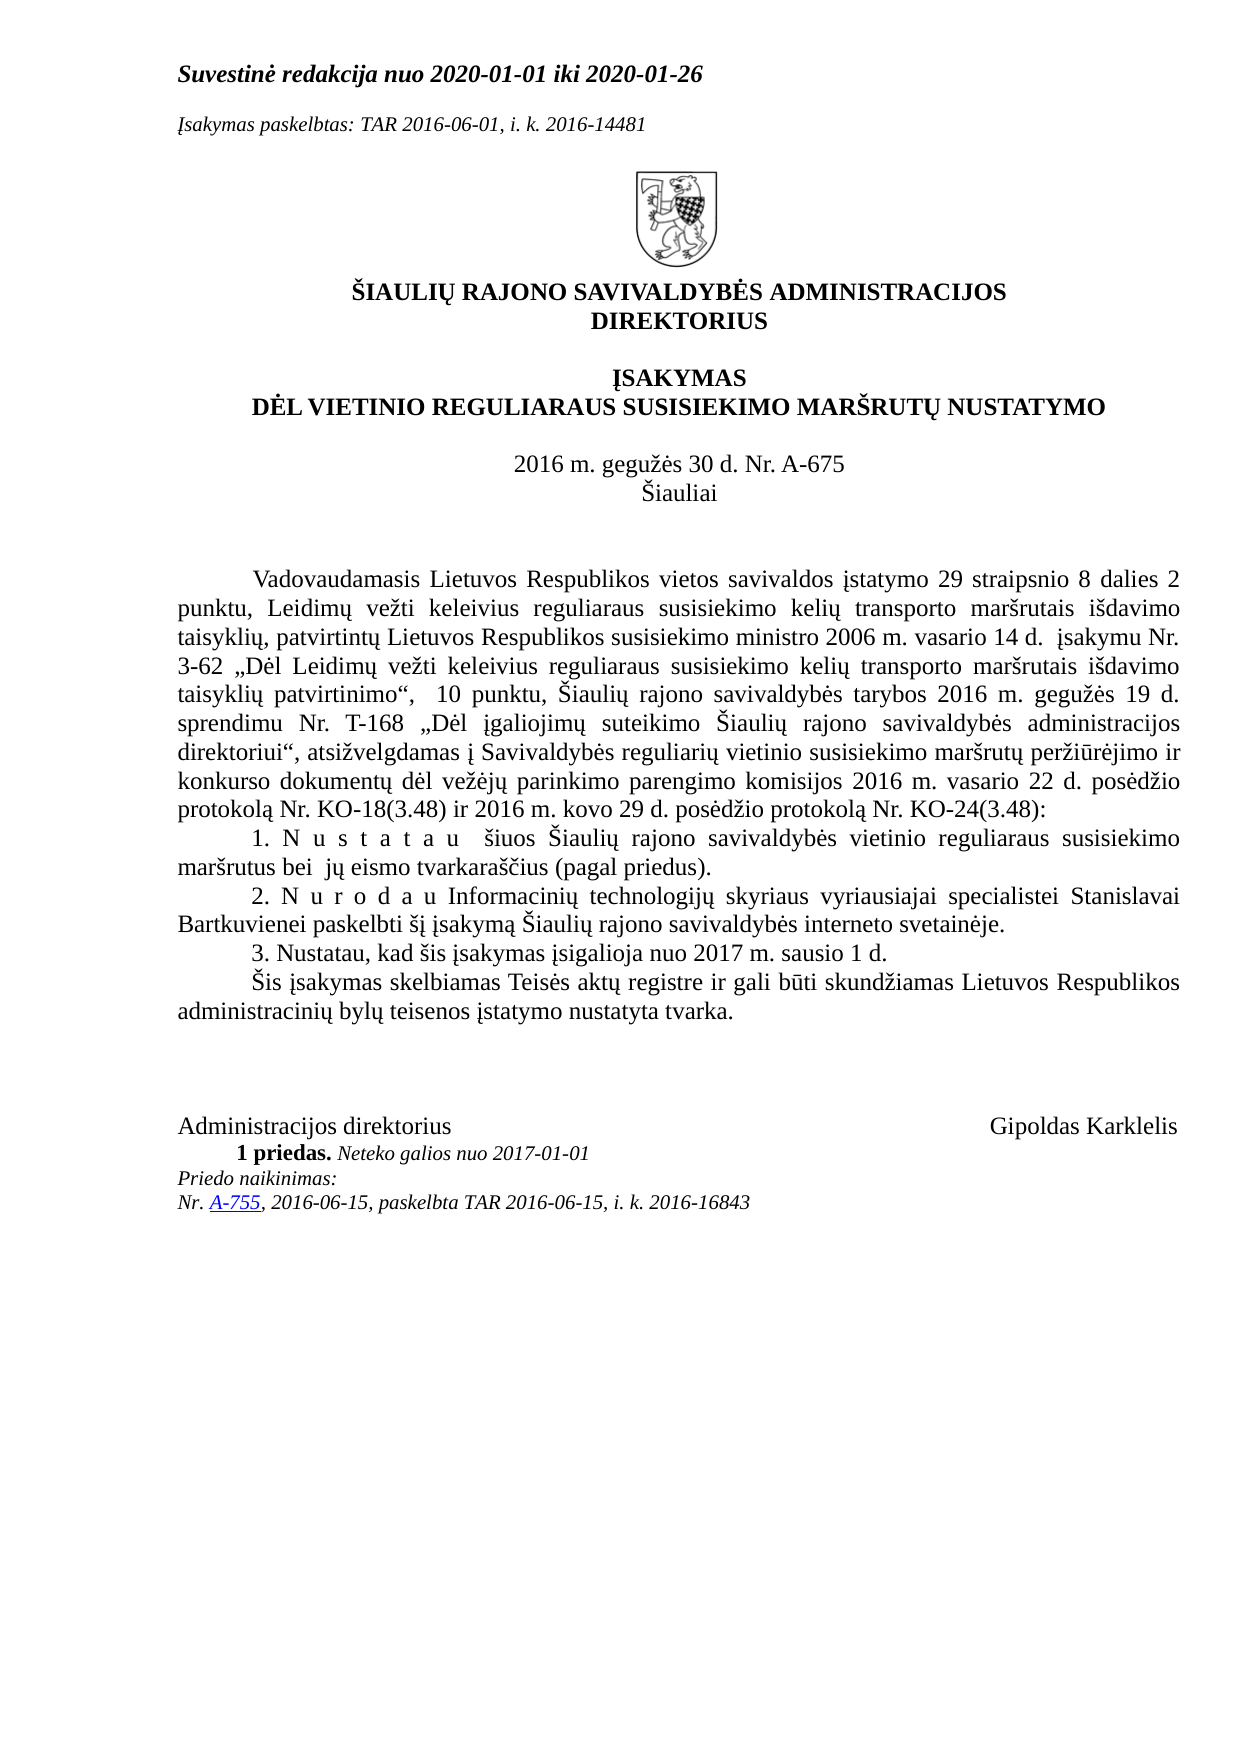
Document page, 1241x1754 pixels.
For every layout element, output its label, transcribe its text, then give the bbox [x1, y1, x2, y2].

text Šiauliai [177, 478, 1181, 507]
text Priedo naikinimas: [177, 1166, 1181, 1190]
text Administracijos direktorius Gipoldas Karklelis [177, 1111, 1181, 1139]
text 1 priedas. Neteko galios nuo 2017-01-01 [177, 1139, 1181, 1166]
text Vadovaudamasis Lietuvos Respublikos vietos savivaldos įstatymo 29 straipsnio 8 dalies 2 punktu, Leidimų vežti keleivius reguliaraus susisiekimo kelių transporto maršrutais išdavimo taisyklių, patvirtintų Lietuvos Respublikos susisiekimo ministro 2006 m. vasario 14 d. įsakymu Nr. 3-62 „Dėl Leidimų vežti keleivius reguliaraus susisiekimo kelių transporto maršrutais išdavimo taisyklių patvirtinimo“, 10 punktu, Šiaulių rajono savivaldybės tarybos 2016 m. gegužės 19 d. sprendimu Nr. T-168 „Dėl įgaliojimų suteikimo Šiaulių rajono savivaldybės administracijos direktoriui“, atsižvelgdamas į Savivaldybės reguliarių vietinio susisiekimo maršrutų peržiūrėjimo ir konkurso dokumentų dėl vežėjų parinkimo parengimo komisijos 2016 m. vasario 22 d. posėdžio protokolą Nr. KO-18(3.48) ir 2016 m. kovo 29 d. posėdžio protokolą Nr. KO-24(3.48): [177, 564, 1181, 823]
text DĖL VIETINIO REGULIARAUS SUSISIEKIMO MARŠRUTŲ NUSTATYMO [177, 392, 1181, 421]
text 2. N u r o d a u Informacinių technologijų skyriaus vyriausiajai specialistei Stanislavai Bartkuvienei paskelbti šį įsakymą Šiaulių rajono savivaldybės interneto svetainėje. [177, 881, 1181, 938]
text Įsakymas paskelbtas: TAR 2016-06-01, i. k. 2016-14481 [177, 112, 1181, 136]
text 3. Nustatau, kad šis įsakymas įsigalioja nuo 2017 m. sausio 1 d. [177, 938, 1181, 967]
text Šis įsakymas skelbiamas Teisės aktų registre ir gali būti skundžiamas Lietuvos Respublikos administracinių bylų teisenos įstatymo nustatyta tvarka. [177, 967, 1181, 1024]
text 1. N u s t a t a u šiuos Šiaulių rajono savivaldybės vietinio reguliaraus susisiekimo maršrutus bei jų eismo tvarkaraščius (pagal priedus). [177, 823, 1181, 881]
text Suvestinė redakcija nuo 2020-01-01 iki 2020-01-26 [177, 59, 1181, 88]
text 2016 m. gegužės 30 d. Nr. A-675 [177, 449, 1181, 478]
text Nr. A-755, 2016-06-15, paskelbta TAR 2016-06-15, i. k. 2016-16843 [177, 1190, 1181, 1214]
text ŠIAULIŲ RAJONO SAVIVALDYBĖS ADMINISTRACIJOS [177, 277, 1181, 306]
text DIREKTORIUS [177, 306, 1181, 334]
text ĮSAKYMAS [177, 363, 1181, 392]
